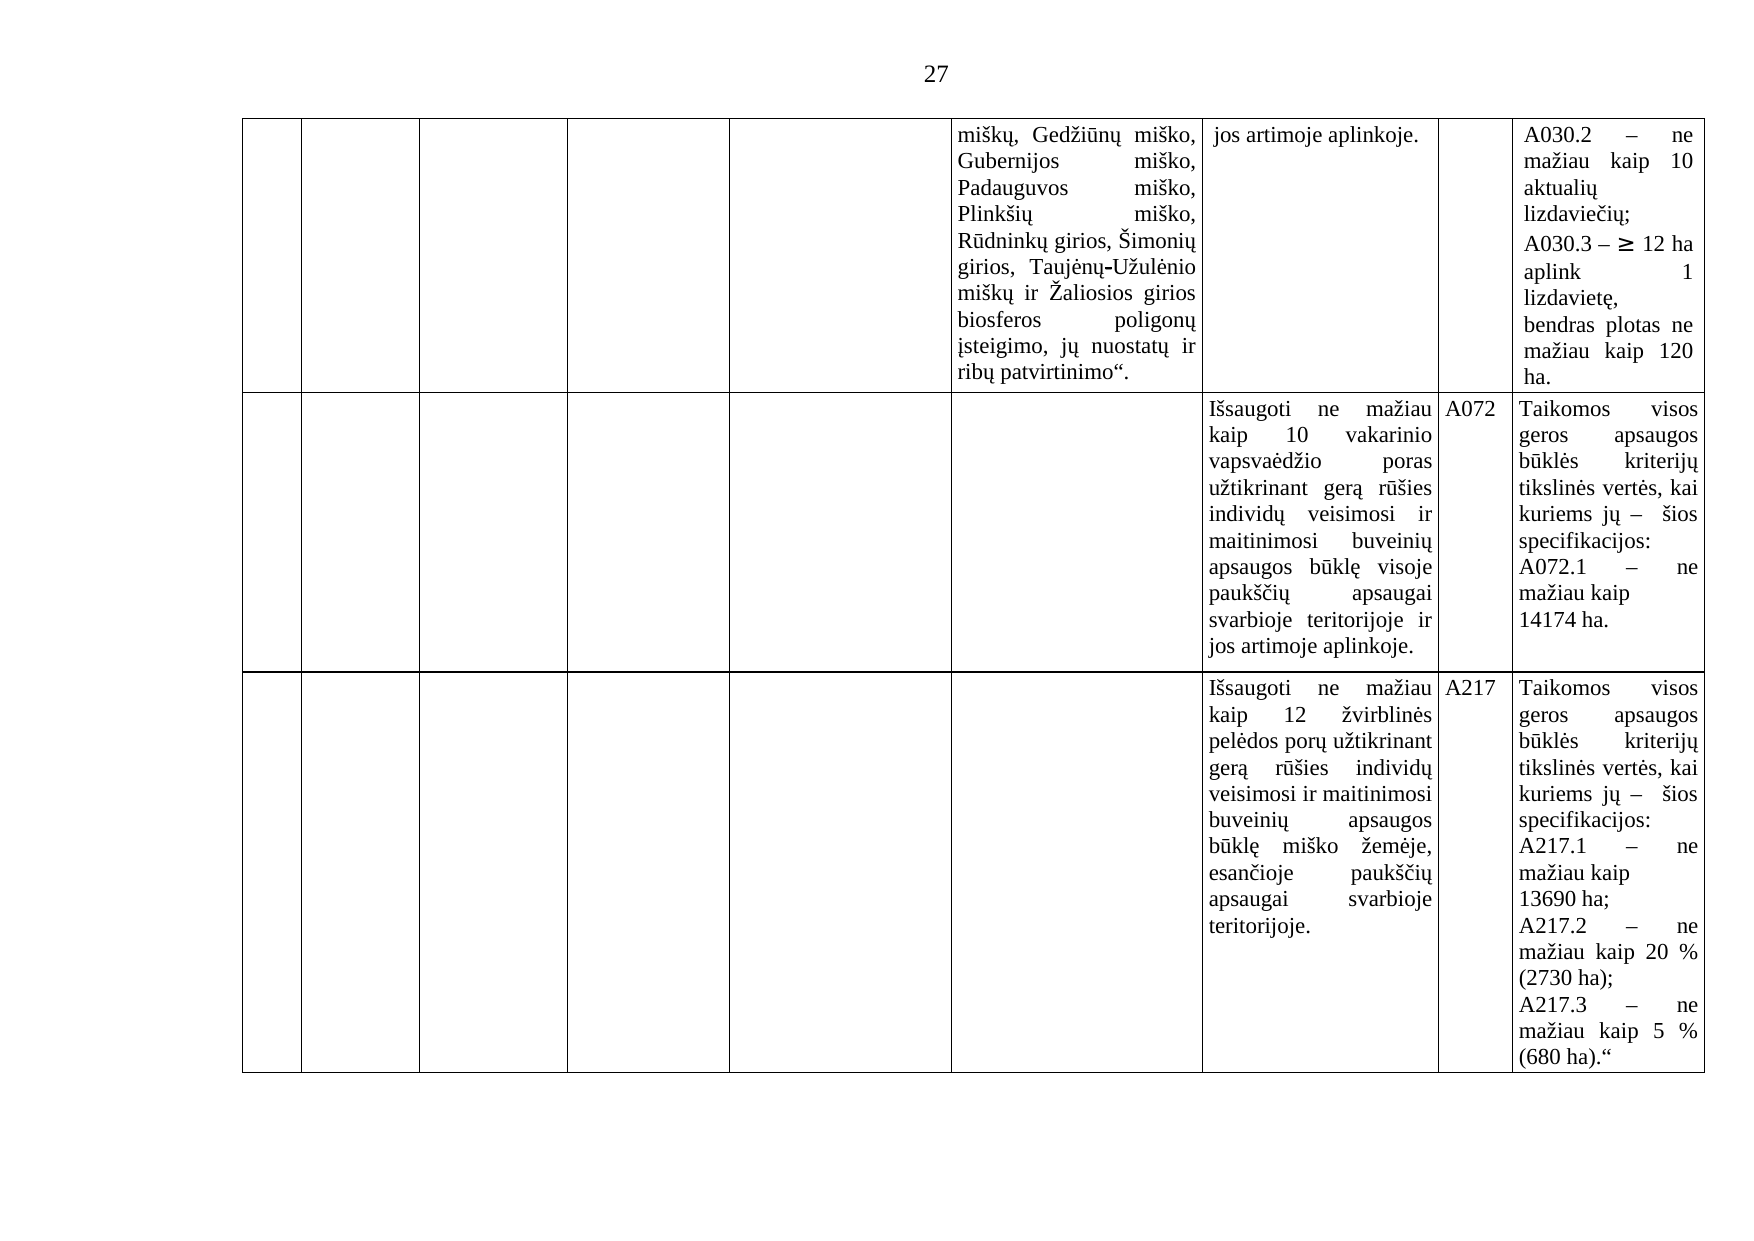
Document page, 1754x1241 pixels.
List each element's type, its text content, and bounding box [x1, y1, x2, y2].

table_cell [243, 673, 301, 1072]
table_cell [568, 673, 729, 1072]
table_cell [952, 393, 1202, 671]
table_cell [730, 673, 951, 1072]
table_cell [302, 673, 419, 1072]
table_cell A072 [1439, 393, 1512, 671]
table_cell [420, 393, 567, 671]
table_header jos artimoje aplinkoje. [1203, 119, 1438, 392]
table_header [1439, 119, 1512, 392]
table_cell [302, 393, 419, 671]
table_cell [568, 393, 729, 671]
table_header [420, 119, 567, 392]
table_cell Taikomos visos geros apsaugos būklės kriterijų tikslinės vertės, kai kuriems jų – šios specifikacijos: A072.1 – ne mažiau kaip 14174 ha. [1513, 393, 1704, 671]
table_cell [243, 393, 301, 671]
table_cell A217 [1439, 673, 1512, 1072]
table_header [243, 119, 301, 392]
table_header [302, 119, 419, 392]
table_cell [952, 673, 1202, 1072]
table_cell Taikomos visos geros apsaugos būklės kriterijų tikslinės vertės, kai kuriems jų – šios specifikacijos: A217.1 – ne mažiau kaip 13690 ha; A217.2 – ne mažiau kaip 20 % (2730 ha); A217.3 – ne mažiau kaip 5 % (680 ha).“ [1513, 673, 1704, 1072]
table_header [730, 119, 951, 392]
table_header [568, 119, 729, 392]
table_cell Išsaugoti ne mažiau kaip 10 vakarinio vapsvaėdžio poras užtikrinant gerą rūšies individų veisimosi ir maitinimosi buveinių apsaugos būklę visoje paukščių apsaugai svarbioje teritorijoje ir jos artimoje aplinkoje. [1203, 393, 1438, 671]
table_cell [730, 393, 951, 671]
table_cell [420, 673, 567, 1072]
table_header miškų, Gedžiūnų miško, Gubernijos miško, Padauguvos miško, Plinkšių miško, Rūdninkų girios, Šimonių girios, Taujėnų-Užulėnio miškų ir Žaliosios girios biosferos poligonų įsteigimo, jų nuostatų ir ribų patvirtinimo“. [952, 119, 1202, 392]
table_header A030.2 – ne mažiau kaip 10 aktualių lizdaviečių; A030.3 – ≥ 12 ha aplink 1 lizdavietę, bendras plotas ne mažiau kaip 120 ha. [1513, 119, 1704, 392]
table_cell Išsaugoti ne mažiau kaip 12 žvirblinės pelėdos porų užtikrinant gerą rūšies individų veisimosi ir maitinimosi buveinių apsaugos būklę miško žemėje, esančioje paukščių apsaugai svarbioje teritorijoje. [1203, 673, 1438, 1072]
